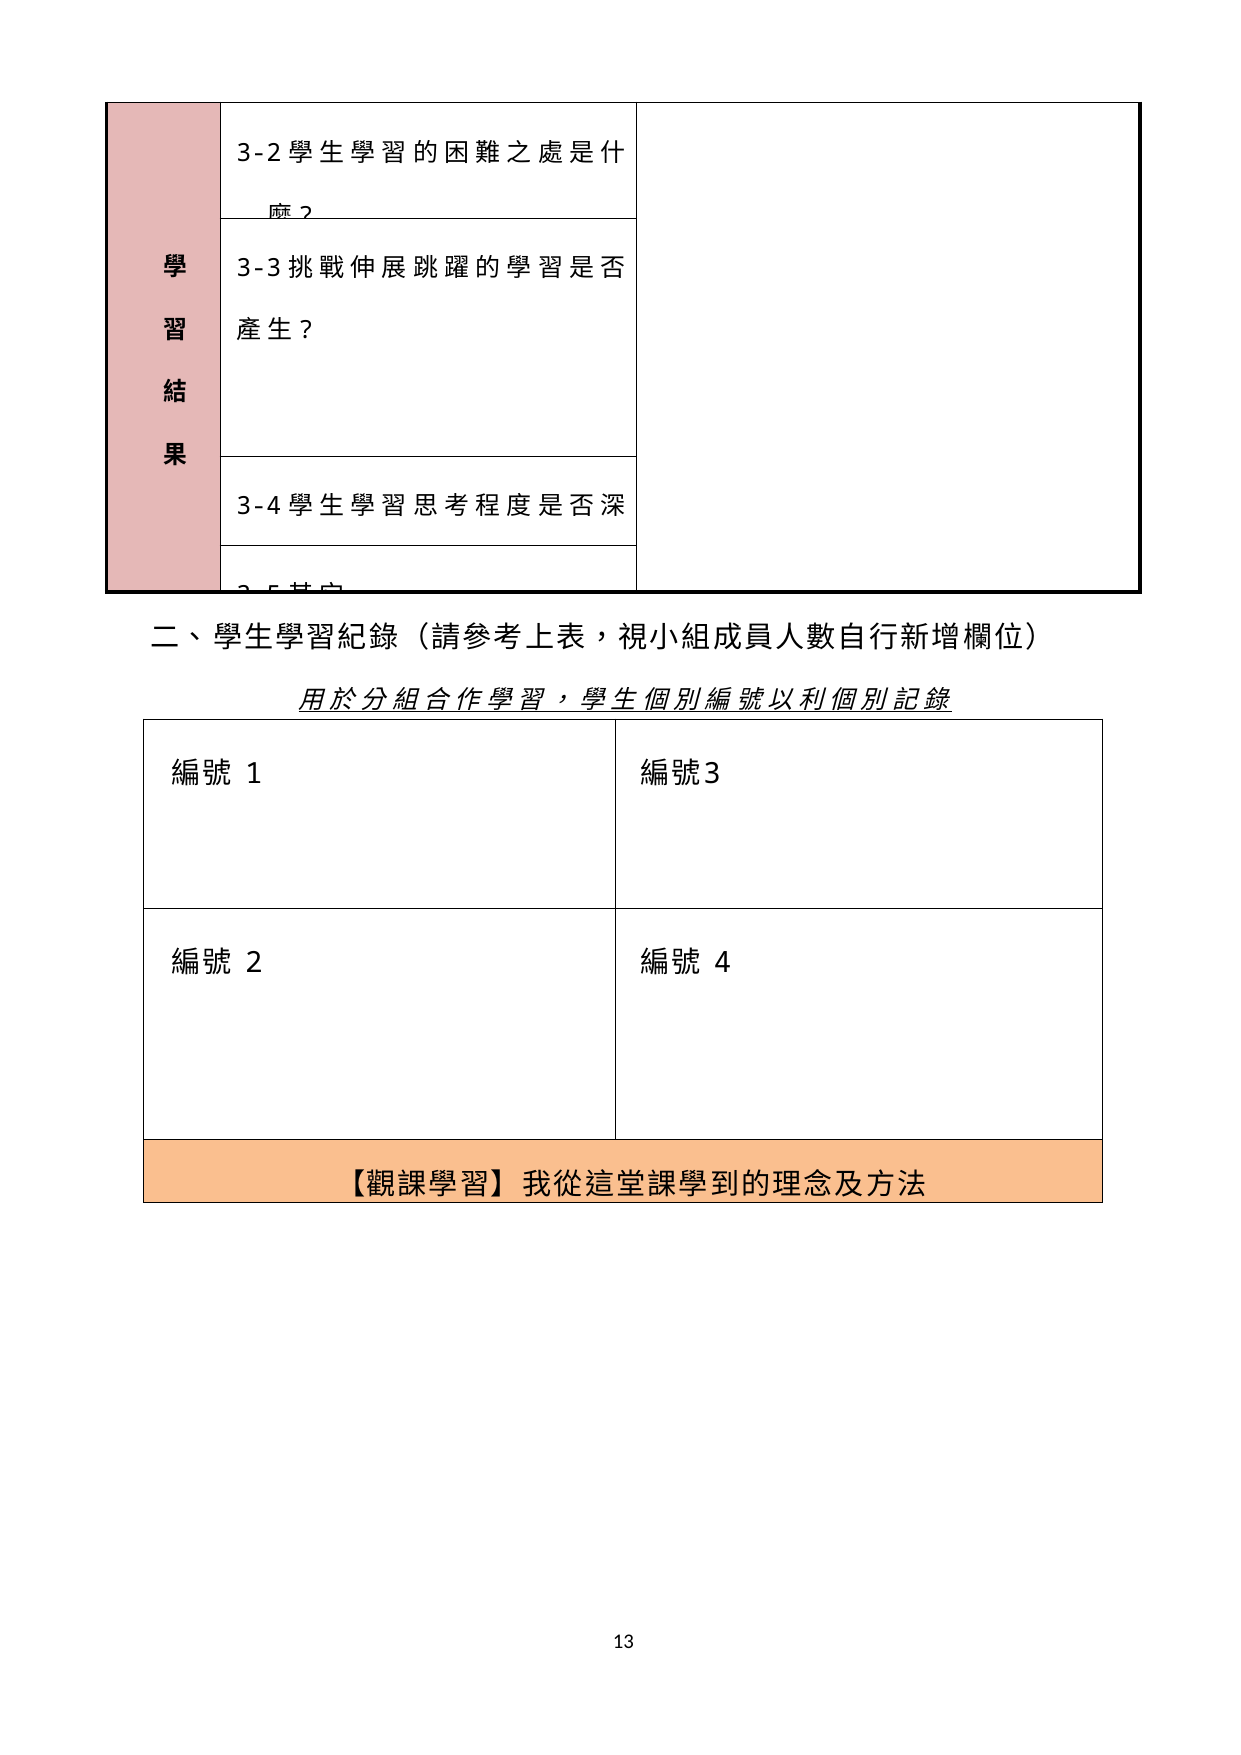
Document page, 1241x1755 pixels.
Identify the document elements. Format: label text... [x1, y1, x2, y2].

table_cell 3-2學生學習的困難之處是什麼? [221, 103, 636, 218]
table_cell 編號2 [144, 909, 615, 1139]
table_cell 學習結果 [108, 103, 220, 590]
text 二、學生學習紀錄（請參考上表，視小組成員人數自行新增欄位） [149, 594, 1097, 656]
table_cell 【觀課學習】我從這堂課學到的理念及方法 [144, 1140, 1102, 1202]
table_header 編號1 [144, 720, 615, 907]
table_cell 編號4 [616, 909, 1102, 1139]
table_cell 3-5其它 [221, 546, 636, 590]
table_cell 3-3挑戰伸展跳躍的學習是否產生? [221, 219, 636, 456]
table_cell 3-4學生學習思考程度是否深化? [221, 457, 636, 544]
table_cell [637, 103, 1138, 590]
table_header 編號3 [616, 720, 1102, 907]
text 用於分組合作學習，學生個別編號以利個別記錄 [149, 656, 1097, 718]
